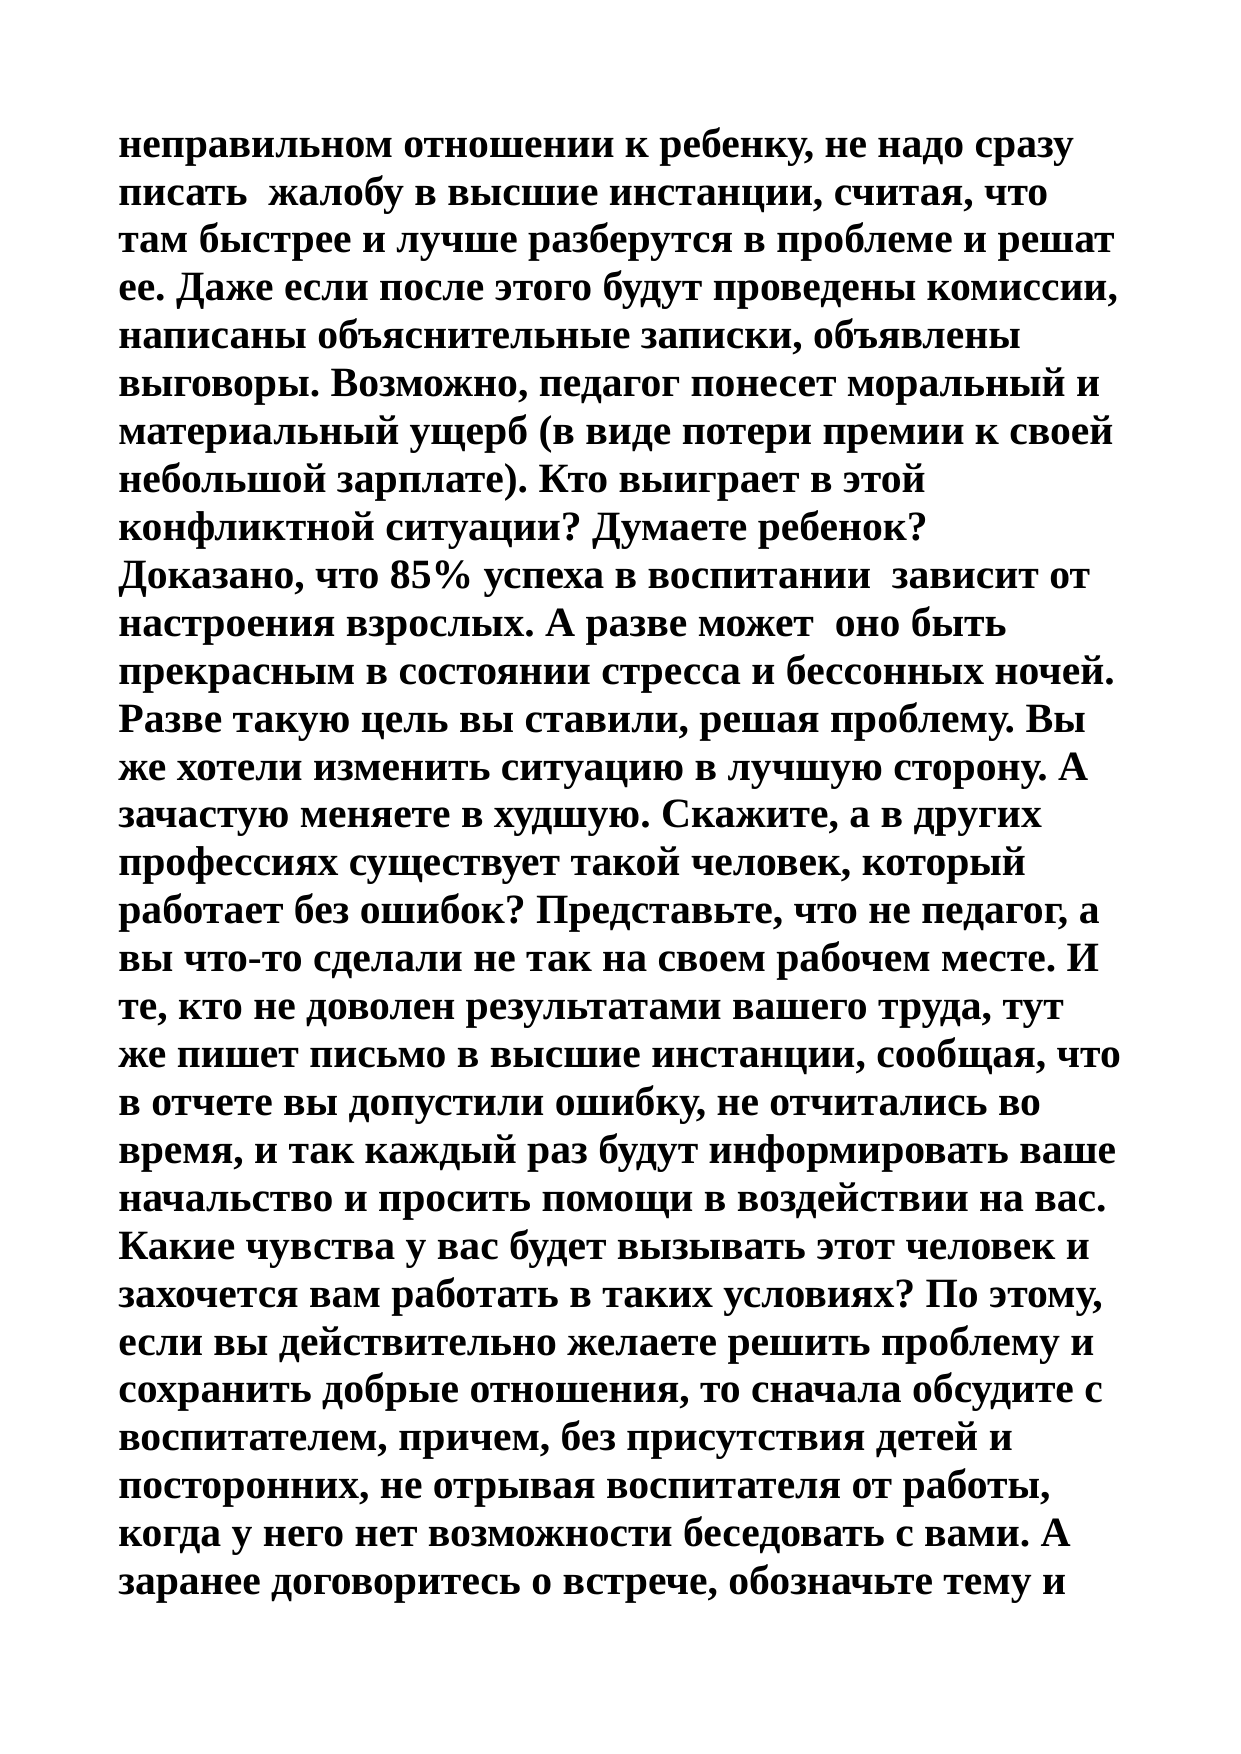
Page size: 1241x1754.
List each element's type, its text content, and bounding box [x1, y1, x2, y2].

text неправильном отношении к ребенку, не надо сразу писать жалобу в высшие инстанции, считая, что там быстрее и лучше разберутся в проблеме и решат ее. Даже если после этого будут проведены комиссии, написаны объяснительные записки, объявлены выговоры. Возможно, педагог понесет моральный и материальный ущерб (в виде потери премии к своей небольшой зарплате). Кто выиграет в этой конфликтной ситуации? Думаете ребенок? Доказано, что 85% успеха в воспитании зависит от настроения взрослых. А разве может оно быть прекрасным в состоянии стресса и бессонных ночей. Разве такую цель вы ставили, решая проблему. Вы же хотели изменить ситуацию в лучшую сторону. А зачастую меняете в худшую. Скажите, а в других профессиях существует такой человек, который работает без ошибок? Представьте, что не педагог, а вы что-то сделали не так на своем рабочем месте. И те, кто не доволен результатами вашего труда, тут же пишет письмо в высшие инстанции, сообщая, что в отчете вы допустили ошибку, не отчитались во время, и так каждый раз будут информировать ваше начальство и просить помощи в воздействии на вас. Какие чувства у вас будет вызывать этот человек и захочется вам работать в таких условиях? По этому, если вы действительно желаете решить проблему и сохранить добрые отношения, то сначала обсудите с воспитателем, причем, без присутствия детей и посторонних, не отрывая воспитателя от работы, когда у него нет возможности беседовать с вами. А заранее договоритесь о встрече, обозначьте тему и [118, 118, 1122, 1603]
